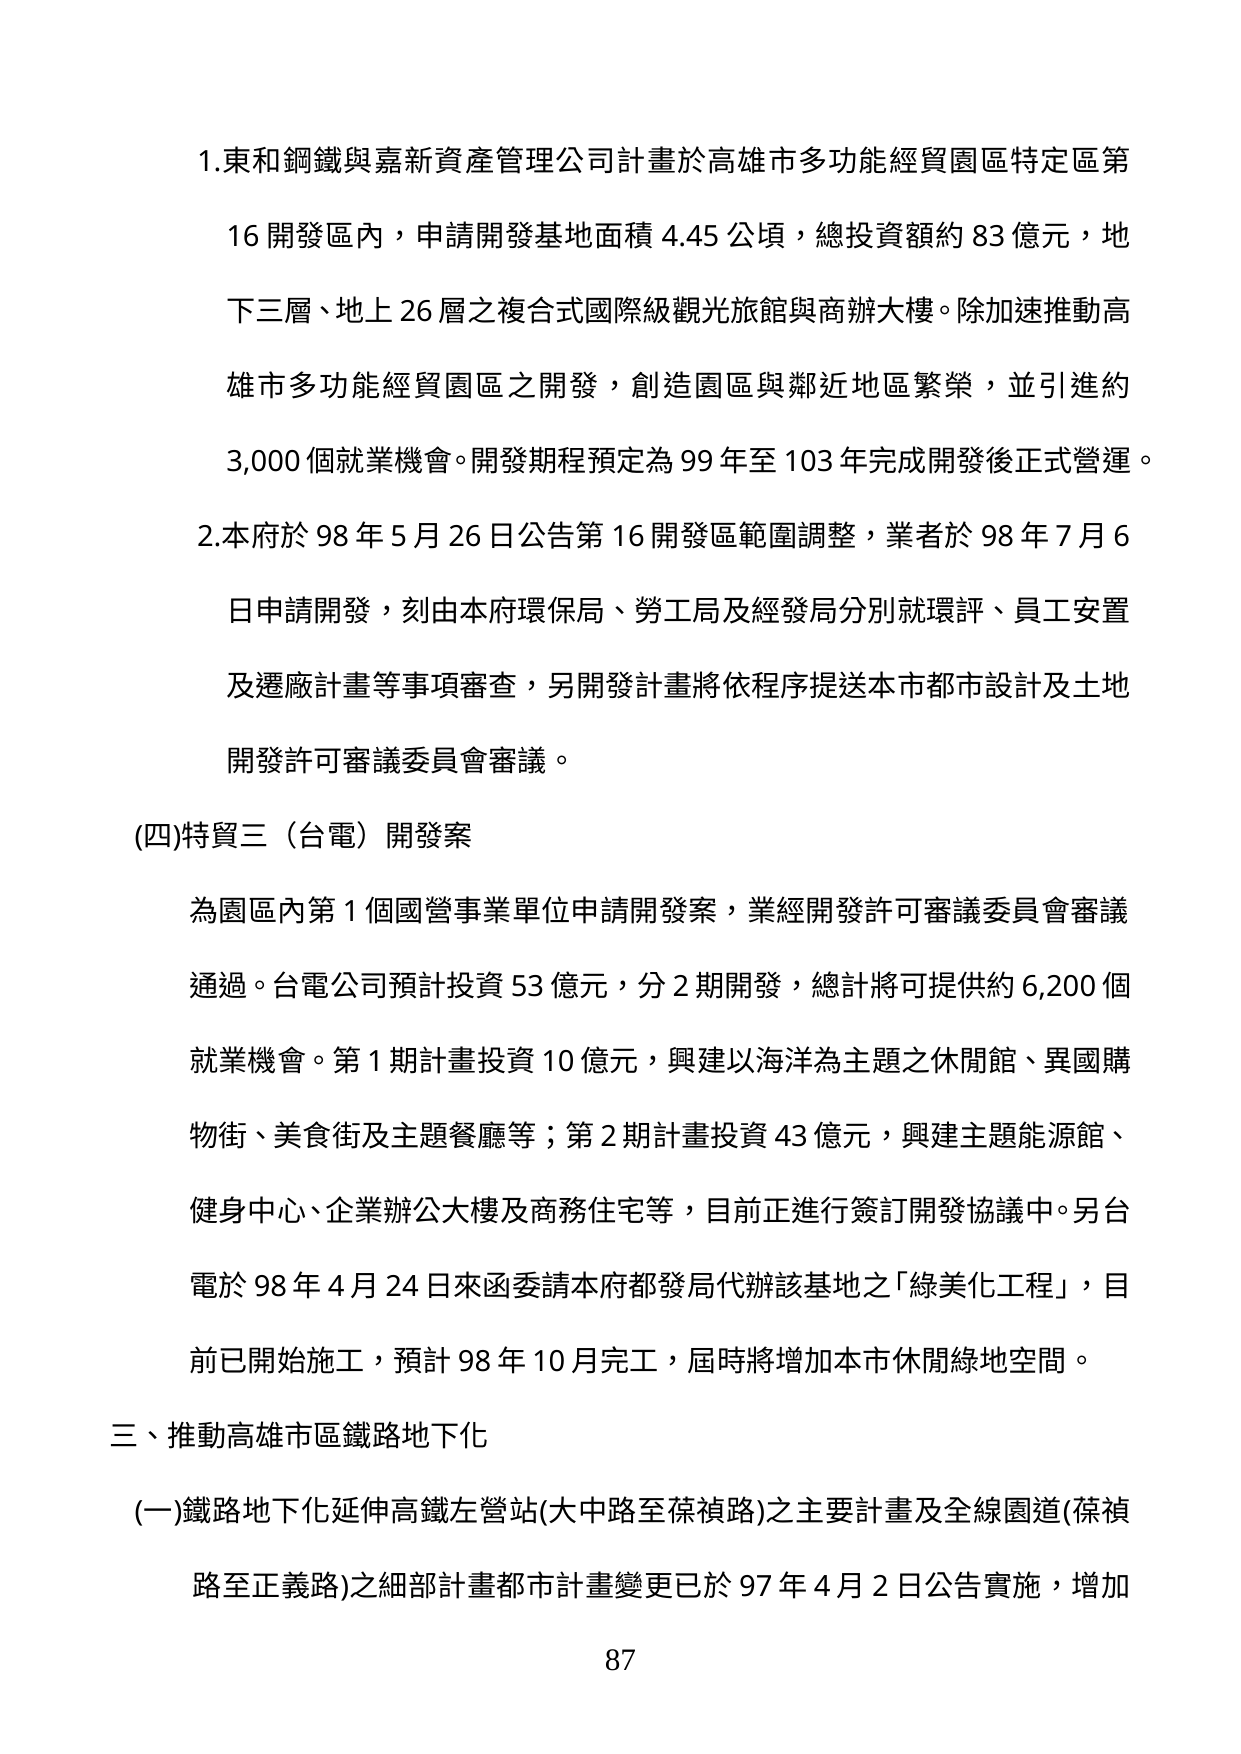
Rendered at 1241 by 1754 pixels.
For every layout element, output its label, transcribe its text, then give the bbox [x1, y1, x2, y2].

text (四)特貿三（台電）開發案 [134, 796, 1131, 871]
text (一)鐵路地下化延伸高鐵左營站(大中路至葆禎路)之主要計畫及全線園道(葆禎路至正義路)之細部計畫都市計畫變更已於97年4月2日公告實施，增加 [134, 1471, 1131, 1621]
text 三、推動高雄市區鐵路地下化 [109, 1396, 1131, 1471]
text 為園區內第1個國營事業單位申請開發案，業經開發許可審議委員會審議通過。台電公司預計投資53億元，分2期開發，總計將可提供約6,200個就業機會。第1期計畫投資10億元，興建以海洋為主題之休閒館、異國購物街、美食街及主題餐廳等；第2期計畫投資43億元，興建主題能源館、健身中心、企業辦公大樓及商務住宅等，目前正進行簽訂開發協議中。另台電於98年4月24日來函委請本府都發局代辦該基地之「綠美化工程」，目前已開始施工，預計98年10月完工，屆時將增加本市休閒綠地空間。 [189, 871, 1131, 1396]
text 2.本府於98年5月26日公告第16開發區範圍調整，業者於98年7月6日申請開發，刻由本府環保局、勞工局及經發局分別就環評、員工安置及遷廠計畫等事項審查，另開發計畫將依程序提送本市都市設計及土地開發許可審議委員會審議。 [197, 496, 1131, 796]
text 1.東和鋼鐵與嘉新資產管理公司計畫於高雄市多功能經貿園區特定區第16開發區內，申請開發基地面積4.45公頃，總投資額約83億元，地下三層、地上26層之複合式國際級觀光旅館與商辦大樓。除加速推動高雄市多功能經貿園區之開發，創造園區與鄰近地區繁榮，並引進約3,000個就業機會。開發期程預定為99年至103年完成開發後正式營運。 [197, 121, 1131, 496]
